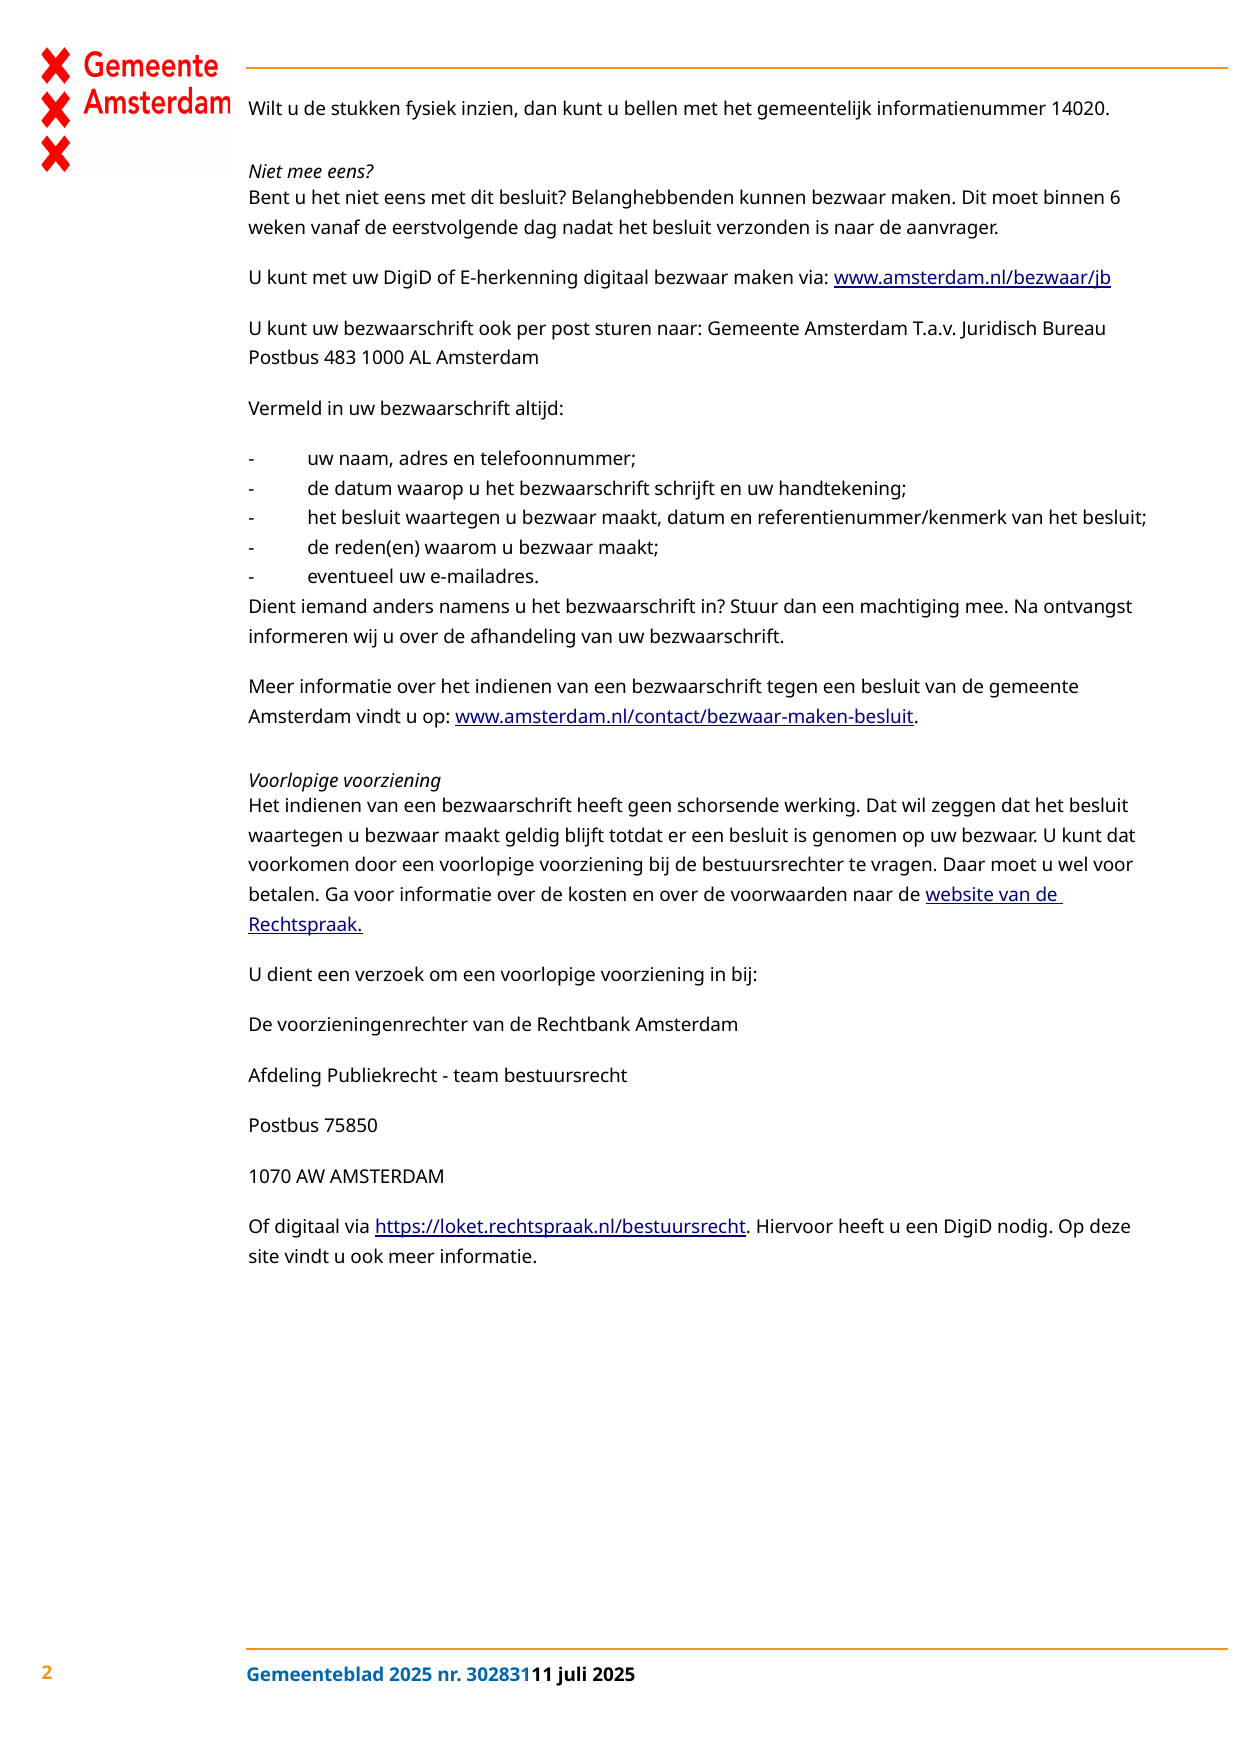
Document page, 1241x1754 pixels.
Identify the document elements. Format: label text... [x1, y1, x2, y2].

text U kunt met uw DigiD of E-herkenning digitaal bezwaar maken via: www.amsterdam.nl/bezwaar/jb [248, 264, 1152, 290]
text Meer informatie over het indienen van een bezwaarschrift tegen een besluit van de gemeente Amsterdam vindt u op: www.amsterdam.nl/contact/bezwaar-maken-besluit. [248, 673, 1152, 728]
text Voorlopige voorziening [248, 767, 1152, 792]
list de reden(en) waarom u bezwaar maakt; [248, 534, 1152, 560]
list uw naam, adres en telefoonnummer; [248, 445, 1152, 471]
list eventueel uw e-mailadres. [248, 564, 1152, 589]
text Wilt u de stukken fysiek inzien, dan kunt u bellen met het gemeentelijk informatienummer 14020. [248, 95, 1152, 121]
text Bent u het niet eens met dit besluit? Belanghebbenden kunnen bezwaar maken. Dit moet binnen 6 weken vanaf de eerstvolgende dag nadat het besluit verzonden is naar de aanvrager. [248, 184, 1152, 240]
text Dient iemand anders namens u het bezwaarschrift in? Stuur dan een machtiging mee. Na ontvangst informeren wij u over de afhandeling van uw bezwaarschrift. [248, 593, 1152, 648]
text Postbus 75850 [248, 1112, 1152, 1138]
text U dient een verzoek om een voorlopige voorziening in bij: [248, 961, 1152, 987]
text Vermeld in uw bezwaarschrift altijd: [248, 395, 1152, 421]
text U kunt uw bezwaarschrift ook per post sturen naar: Gemeente Amsterdam T.a.v. Juridisch Bureau Postbus 483 1000 AL Amsterdam [248, 315, 1152, 370]
text 1070 AW AMSTERDAM [248, 1163, 1152, 1189]
text Of digitaal via https://loket.rechtspraak.nl/bestuursrecht. Hiervoor heeft u een DigiD nodig. Op deze site vindt u ook meer informatie. [248, 1213, 1152, 1269]
text Het indienen van een bezwaarschrift heeft geen schorsende werking. Dat wil zeggen dat het besluit waartegen u bezwaar maakt geldig blijft totdat er een besluit is genomen op uw bezwaar. U kunt dat voorkomen door een voorlopige voorziening bij de bestuursrechter te vragen. Daar moet u wel voor betalen. Ga voor informatie over de kosten en over de voorwaarden naar de website van de Rechtspraak. [248, 792, 1152, 937]
list de datum waarop u het bezwaarschrift schrijft en uw handtekening; [248, 475, 1152, 501]
text Afdeling Publiekrecht - team bestuursrecht [248, 1062, 1152, 1088]
picture [41, 47, 231, 172]
list het besluit waartegen u bezwaar maakt, datum en referentienummer/kenmerk van het besluit; [248, 504, 1152, 530]
text De voorzieningenrechter van de Rechtbank Amsterdam [248, 1012, 1152, 1037]
text Niet mee eens? [248, 159, 1152, 184]
